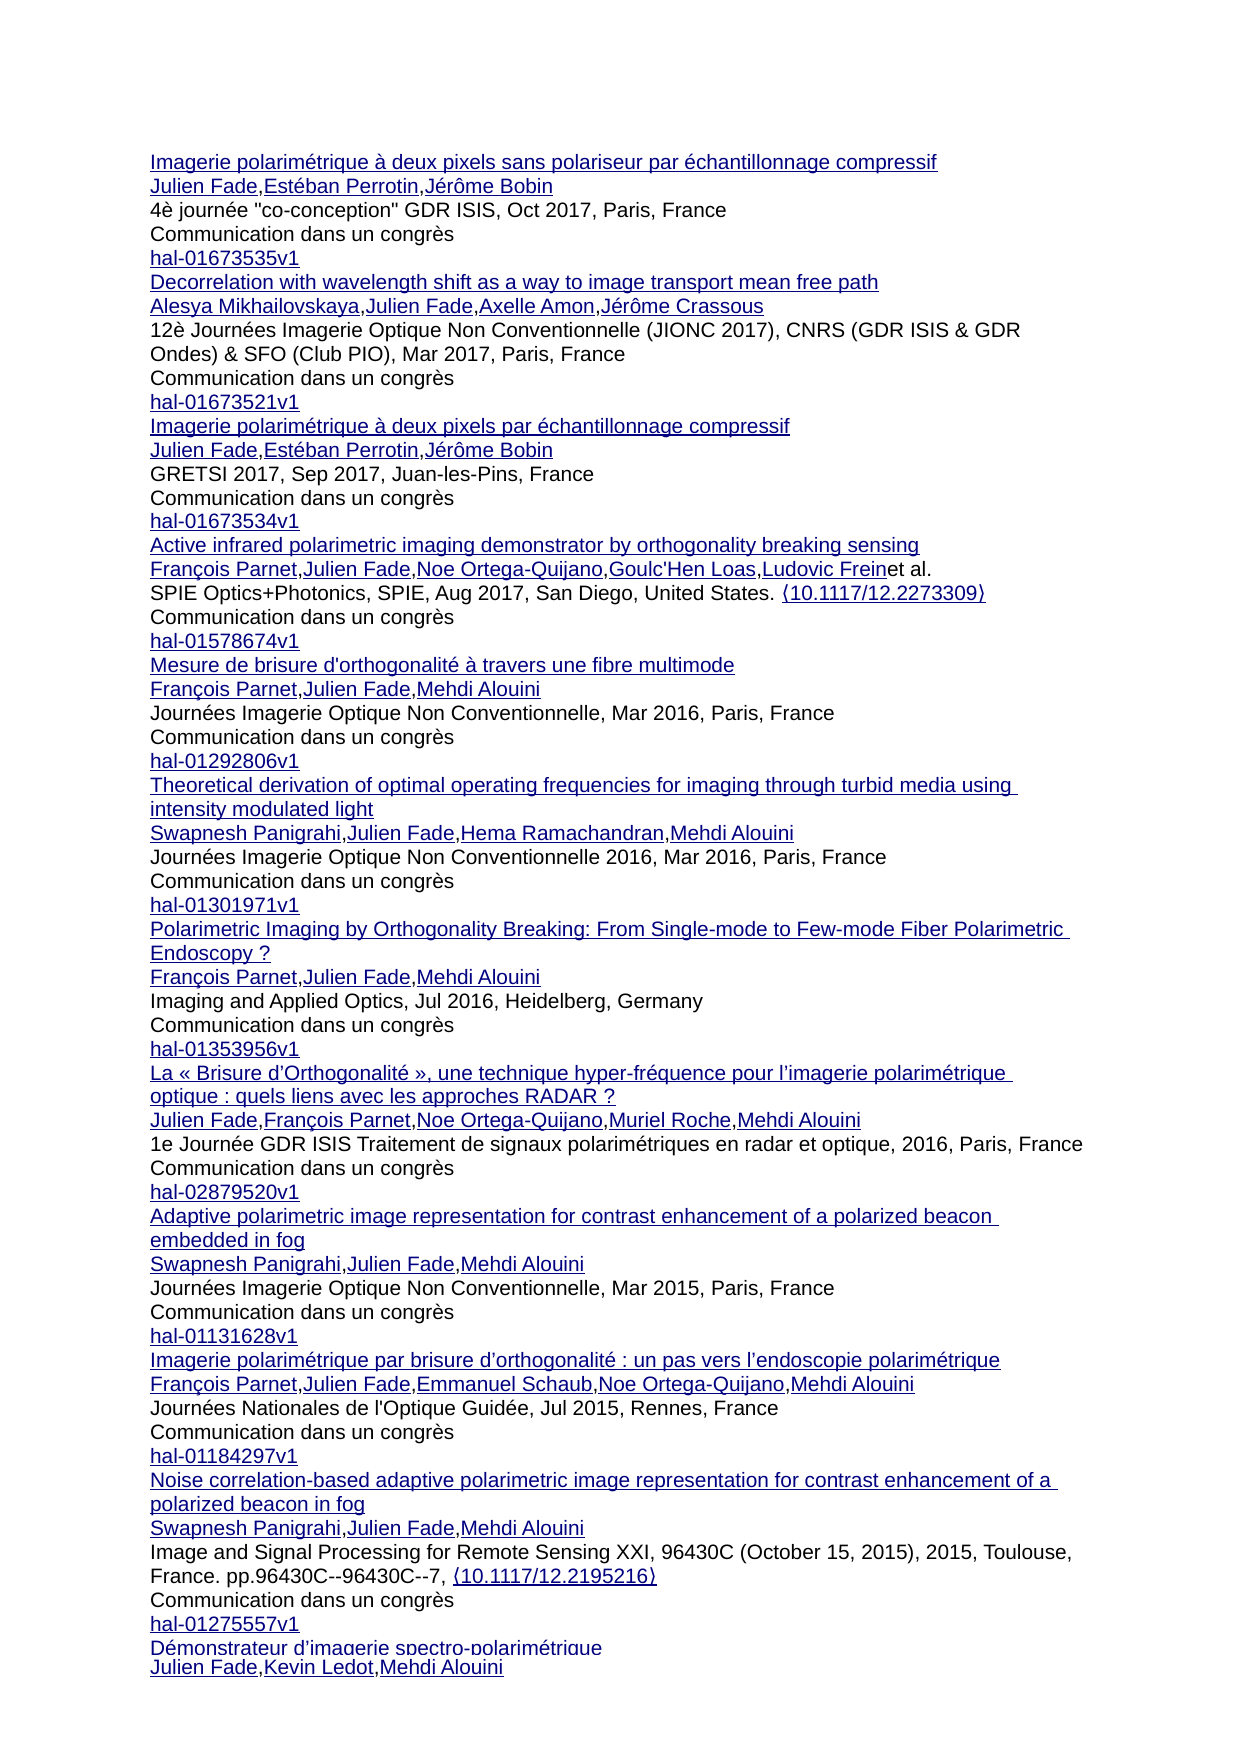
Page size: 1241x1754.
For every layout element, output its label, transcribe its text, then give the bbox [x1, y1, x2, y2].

table_cell Active infrared polarimetric imaging demonstrator by orthogonality breaking sensing François Parnet,Julien Fade,Noe Ortega-Quijano,Goulc'Hen Loas,Ludovic Freinet al. SPIE Optics+Photonics, SPIE, Aug 2017, San Diego, United States. ⟨10.1117/12.2273309⟩ Communication dans un congrès hal-01578674v1 [150, 533, 1090, 653]
table_cell Mesure de brisure d'orthogonalité à travers une fibre multimode François Parnet,Julien Fade,Mehdi Alouini Journées Imagerie Optique Non Conventionnelle, Mar 2016, Paris, France Communication dans un congrès hal-01292806v1 [150, 653, 1090, 773]
table_cell Démonstrateur d’imagerie spectro-polarimétrique Julien Fade,Kevin Ledot,Mehdi Alouini [150, 1635, 1090, 1679]
table_cell Noise correlation-based adaptive polarimetric image representation for contrast enhancement of a polarized beacon in fog Swapnesh Panigrahi,Julien Fade,Mehdi Alouini Image and Signal Processing for Remote Sensing XXI, 96430C (October 15, 2015), 2015, Toulouse, France. pp.96430C--96430C--7, ⟨10.1117/12.2195216⟩ Communication dans un congrès hal-01275557v1 [150, 1468, 1090, 1635]
table_cell Polarimetric Imaging by Orthogonality Breaking: From Single-mode to Few-mode Fiber Polarimetric Endoscopy ? François Parnet,Julien Fade,Mehdi Alouini Imaging and Applied Optics, Jul 2016, Heidelberg, Germany Communication dans un congrès hal-01353956v1 [150, 917, 1090, 1060]
table_cell Imagerie polarimétrique à deux pixels par échantillonnage compressif Julien Fade,Estéban Perrotin,Jérôme Bobin GRETSI 2017, Sep 2017, Juan-les-Pins, France Communication dans un congrès hal-01673534v1 [150, 414, 1090, 533]
table_cell Imagerie polarimétrique à deux pixels sans polariseur par échantillonnage compressif Julien Fade,Estéban Perrotin,Jérôme Bobin 4è journée "co-conception" GDR ISIS, Oct 2017, Paris, France Communication dans un congrès hal-01673535v1 [150, 150, 1090, 270]
table_cell Theoretical derivation of optimal operating frequencies for imaging through turbid media using intensity modulated light Swapnesh Panigrahi,Julien Fade,Hema Ramachandran,Mehdi Alouini Journées Imagerie Optique Non Conventionnelle 2016, Mar 2016, Paris, France Communication dans un congrès hal-01301971v1 [150, 773, 1090, 917]
table_cell Decorrelation with wavelength shift as a way to image transport mean free path Alesya Mikhailovskaya,Julien Fade,Axelle Amon,Jérôme Crassous 12è Journées Imagerie Optique Non Conventionnelle (JIONC 2017), CNRS (GDR ISIS & GDR Ondes) & SFO (Club PIO), Mar 2017, Paris, France Communication dans un congrès hal-01673521v1 [150, 270, 1090, 413]
table_cell La « Brisure d’Orthogonalité », une technique hyper-fréquence pour l’imagerie polarimétrique optique : quels liens avec les approches RADAR ? Julien Fade,François Parnet,Noe Ortega-Quijano,Muriel Roche,Mehdi Alouini 1e Journée GDR ISIS Traitement de signaux polarimétriques en radar et optique, 2016, Paris, France Communication dans un congrès hal-02879520v1 [150, 1060, 1090, 1204]
table_cell Imagerie polarimétrique par brisure d’orthogonalité : un pas vers l’endoscopie polarimétrique François Parnet,Julien Fade,Emmanuel Schaub,Noe Ortega-Quijano,Mehdi Alouini Journées Nationales de l'Optique Guidée, Jul 2015, Rennes, France Communication dans un congrès hal-01184297v1 [150, 1348, 1090, 1468]
table_cell Adaptive polarimetric image representation for contrast enhancement of a polarized beacon embedded in fog Swapnesh Panigrahi,Julien Fade,Mehdi Alouini Journées Imagerie Optique Non Conventionnelle, Mar 2015, Paris, France Communication dans un congrès hal-01131628v1 [150, 1204, 1090, 1348]
